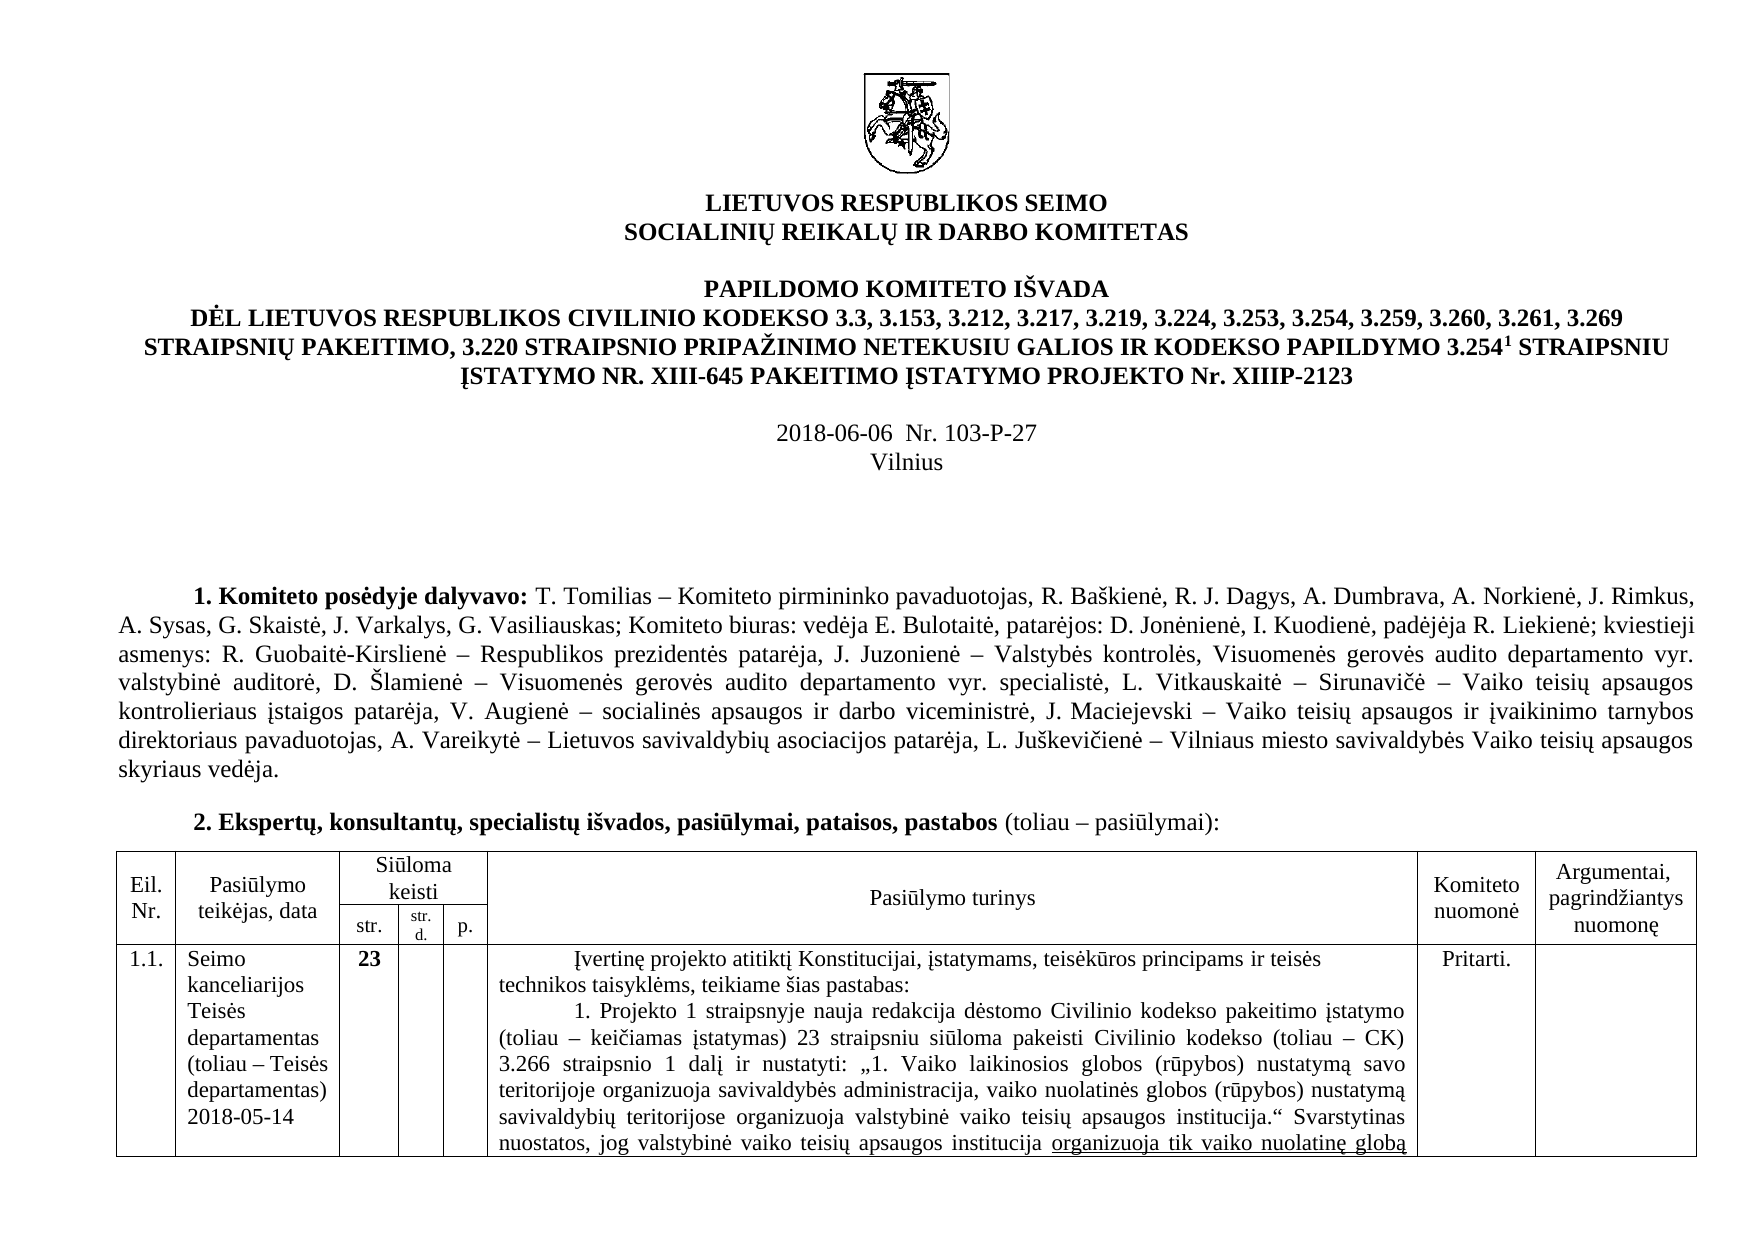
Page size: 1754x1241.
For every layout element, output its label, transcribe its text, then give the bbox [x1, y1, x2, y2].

text 2. Ekspertų, konsultantų, specialistų išvados, pasiūlymai, pataisos, pastabos (toliau – pasiūlymai): [118, 807, 1695, 836]
table_cell [399, 945, 443, 1156]
table_header Eil. Nr. [117, 852, 175, 944]
text 2018-06-06 Nr. 103-P-27 [118, 418, 1695, 447]
text DĖL LIETUVOS RESPUBLIKOS CIVILINIO KODEKSO 3.3, 3.153, 3.212, 3.217, 3.219, 3.224, 3.253, 3.254, 3.259, 3.260, 3.261, 3.269 STRAIPSNIŲ PAKEITIMO, 3.220 STRAIPSNIO PRIPAŽINIMO NETEKUSIU GALIOS IR KODEKSO PAPILDYMO 3.2541 STRAIPSNIU įstatymo Nr. XIIi-645 PAKEITIMO ĮSTATYMO PROJEKTO Nr. XIIIP-2123 [118, 303, 1695, 389]
table_cell [1536, 945, 1696, 1156]
text Socialinių reikalų ir darbo komitetas [118, 217, 1695, 246]
table_cell str. [340, 905, 398, 944]
table_cell 23 [340, 945, 398, 1156]
table_cell str. d. [399, 905, 443, 944]
text PAPILDOMO KOMITETO IŠVADA [118, 274, 1695, 303]
table_header Pasiūlymo turinys [488, 852, 1417, 944]
table_cell 1.1. [117, 945, 175, 1156]
table_header Siūloma keisti [340, 852, 487, 904]
table_cell p. [444, 905, 487, 944]
table_header Pasiūlymo teikėjas, data [176, 852, 339, 944]
table_cell [444, 945, 487, 1156]
text LIETUVOS RESPUBLIKOS SEIMO [118, 188, 1695, 217]
table_header Argumentai, pagrindžiantys nuomonę [1536, 852, 1696, 944]
table_header Komiteto nuomonė [1418, 852, 1535, 944]
table_cell Pritarti. [1418, 945, 1535, 1156]
text 1. Komiteto posėdyje dalyvavo: T. Tomilias – Komiteto pirmininko pavaduotojas, R. Baškienė, R. J. Dagys, A. Dumbrava, A. Norkienė, J. Rimkus, A. Sysas, G. Skaistė, J. Varkalys, G. Vasiliauskas; Komiteto biuras: vedėja E. Bulotaitė, patarėjos: D. Jonėnienė, I. Kuodienė, padėjėja R. Liekienė; kviestieji asmenys: R. Guobaitė-Kirslienė – Respublikos prezidentės patarėja, J. Juzonienė – Valstybės kontrolės, Visuomenės gerovės audito departamento vyr. valstybinė auditorė, D. Šlamienė – Visuomenės gerovės audito departamento vyr. specialistė, L. Vitkauskaitė – Sirunavičė – Vaiko teisių apsaugos kontrolieriaus įstaigos patarėja, V. Augienė – socialinės apsaugos ir darbo viceministrė, J. Maciejevski – Vaiko teisių apsaugos ir įvaikinimo tarnybos direktoriaus pavaduotojas, A. Vareikytė – Lietuvos savivaldybių asociacijos patarėja, L. Juškevičienė – Vilniaus miesto savivaldybės Vaiko teisių apsaugos skyriaus vedėja. [118, 581, 1695, 782]
text Vilnius [118, 447, 1695, 476]
table_cell Įvertinę projekto atitiktį Konstitucijai, įstatymams, teisėkūros principams ir teisės technikos taisyklėms, teikiame šias pastabas: 1. Projekto 1 straipsnyje nauja redakcija dėstomo Civilinio kodekso pakeitimo įstatymo (toliau – keičiamas įstatymas) 23 straipsniu siūloma pakeisti Civilinio kodekso (toliau – CK) 3.266 straipsnio 1 dalį ir nustatyti: „1. Vaiko laikinosios globos (rūpybos) nustatymą savo teritorijoje organizuoja savivaldybės administracija, vaiko nuolatinės globos (rūpybos) nustatymą savivaldybių teritorijose organizuoja valstybinė vaiko teisių apsaugos institucija.“ Svarstytinas nuostatos, jog valstybinė vaiko teisių apsaugos institucija organizuoja tik vaiko nuolatinę globą [488, 945, 1417, 1156]
table_cell Seimo kanceliarijos Teisės departamentas (toliau – Teisės departamentas) 2018-05-14 [176, 945, 339, 1156]
